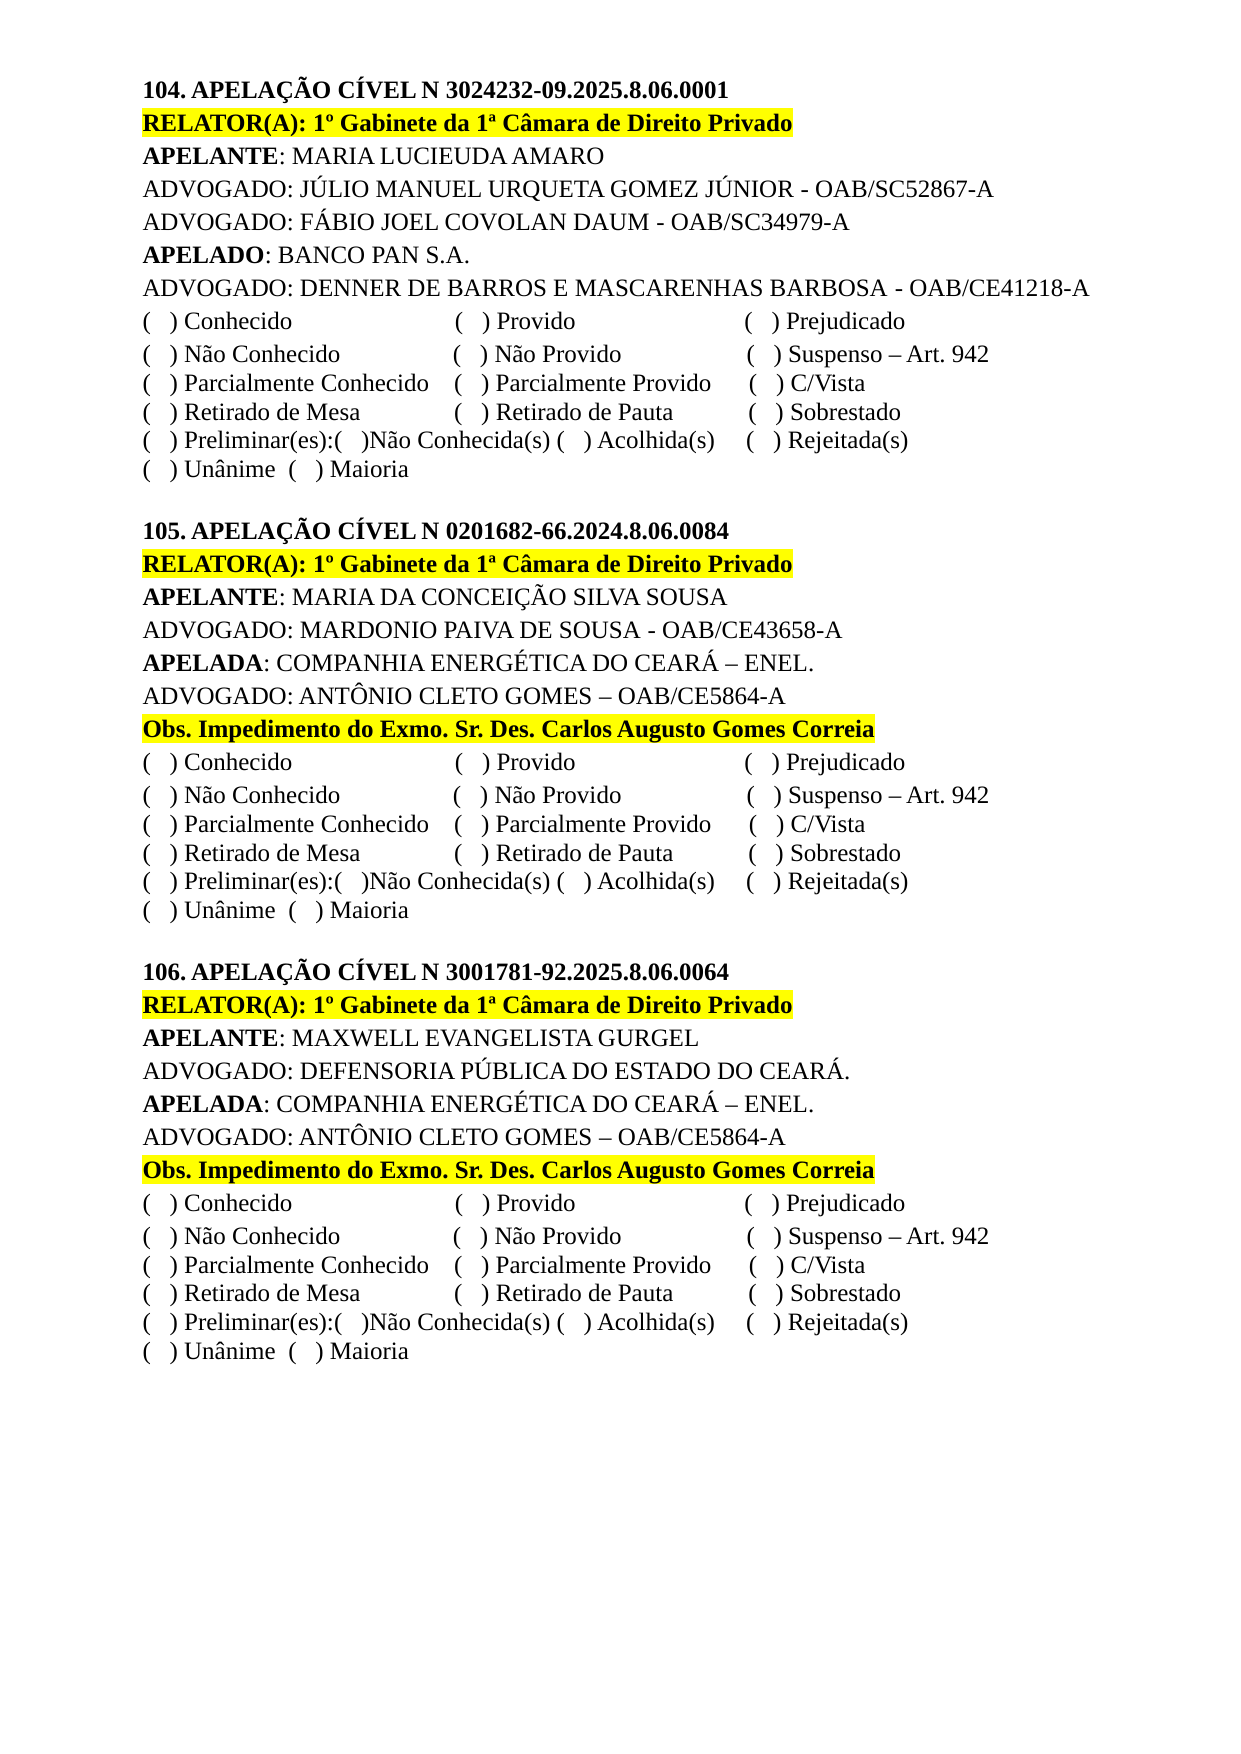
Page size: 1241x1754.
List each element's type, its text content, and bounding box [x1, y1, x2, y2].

text ( ) Retirado de Mesa ( ) Retirado de Pauta ( ) Sobrestado [142, 397, 1158, 425]
text Obs. Impedimento do Exmo. Sr. Des. Carlos Augusto Gomes Correia ( ) Conhecido ( ) Provido ( ) Prejudicado [142, 1155, 1141, 1217]
text ( ) Parcialmente Conhecido ( ) Parcialmente Provido ( ) C/Vista [142, 368, 1158, 397]
text 105. APELAÇÃO CÍVEL N 0201682-66.2024.8.06.0084 RELATOR(A): 1º Gabinete da 1ª Câmara de Direito Privado APELANTE: MARIA DA CONCEIÇÃO SILVA SOUSA ADVOGADO: MARDONIO PAIVA DE SOUSA - OAB/CE43658-A APELADA: COMPANHIA ENERGÉTICA DO CEARÁ – ENEL. ADVOGADO: ANTÔNIO CLETO GOMES – OAB/CE5864-A [142, 483, 1141, 710]
text Obs. Impedimento do Exmo. Sr. Des. Carlos Augusto Gomes Correia ( ) Conhecido ( ) Provido ( ) Prejudicado [142, 714, 1141, 776]
text ( ) Preliminar(es):( )Não Conhecida(s) ( ) Acolhida(s) ( ) Rejeitada(s) [142, 866, 1158, 895]
text ( ) Retirado de Mesa ( ) Retirado de Pauta ( ) Sobrestado [142, 838, 1158, 866]
text ( ) Parcialmente Conhecido ( ) Parcialmente Provido ( ) C/Vista [142, 1250, 1158, 1278]
text ( ) Preliminar(es):( )Não Conhecida(s) ( ) Acolhida(s) ( ) Rejeitada(s) [142, 1307, 1158, 1336]
text ( ) Não Conhecido ( ) Não Provido ( ) Suspenso – Art. 942 [142, 780, 1158, 809]
text 104. APELAÇÃO CÍVEL N 3024232-09.2025.8.06.0001 RELATOR(A): 1º Gabinete da 1ª Câmara de Direito Privado APELANTE: MARIA LUCIEUDA AMARO ADVOGADO: JÚLIO MANUEL URQUETA GOMEZ JÚNIOR - OAB/SC52867-A ADVOGADO: FÁBIO JOEL COVOLAN DAUM - OAB/SC34979-A APELADO: BANCO PAN S.A. ADVOGADO: DENNER DE BARROS E MASCARENHAS BARBOSA - OAB/CE41218-A ( ) Conhecido ( ) Provido ( ) Prejudicado [142, 75, 1141, 335]
text ( ) Unânime ( ) Maioria [142, 1336, 1158, 1365]
text ( ) Parcialmente Conhecido ( ) Parcialmente Provido ( ) C/Vista [142, 809, 1158, 838]
text ( ) Não Conhecido ( ) Não Provido ( ) Suspenso – Art. 942 [142, 1221, 1158, 1250]
text ( ) Retirado de Mesa ( ) Retirado de Pauta ( ) Sobrestado [142, 1278, 1158, 1307]
text ADVOGADO: DEFENSORIA PÚBLICA DO ESTADO DO CEARÁ. APELADA: COMPANHIA ENERGÉTICA DO CEARÁ – ENEL. ADVOGADO: ANTÔNIO CLETO GOMES – OAB/CE5864-A [142, 1056, 1141, 1151]
text ( ) Unânime ( ) Maioria [142, 895, 1158, 924]
text 106. APELAÇÃO CÍVEL N 3001781-92.2025.8.06.0064 RELATOR(A): 1º Gabinete da 1ª Câmara de Direito Privado APELANTE: MAXWELL EVANGELISTA GURGEL [142, 924, 1141, 1052]
text ( ) Não Conhecido ( ) Não Provido ( ) Suspenso – Art. 942 [142, 339, 1158, 368]
text ( ) Unânime ( ) Maioria [142, 454, 1158, 483]
text ( ) Preliminar(es):( )Não Conhecida(s) ( ) Acolhida(s) ( ) Rejeitada(s) [142, 425, 1158, 454]
